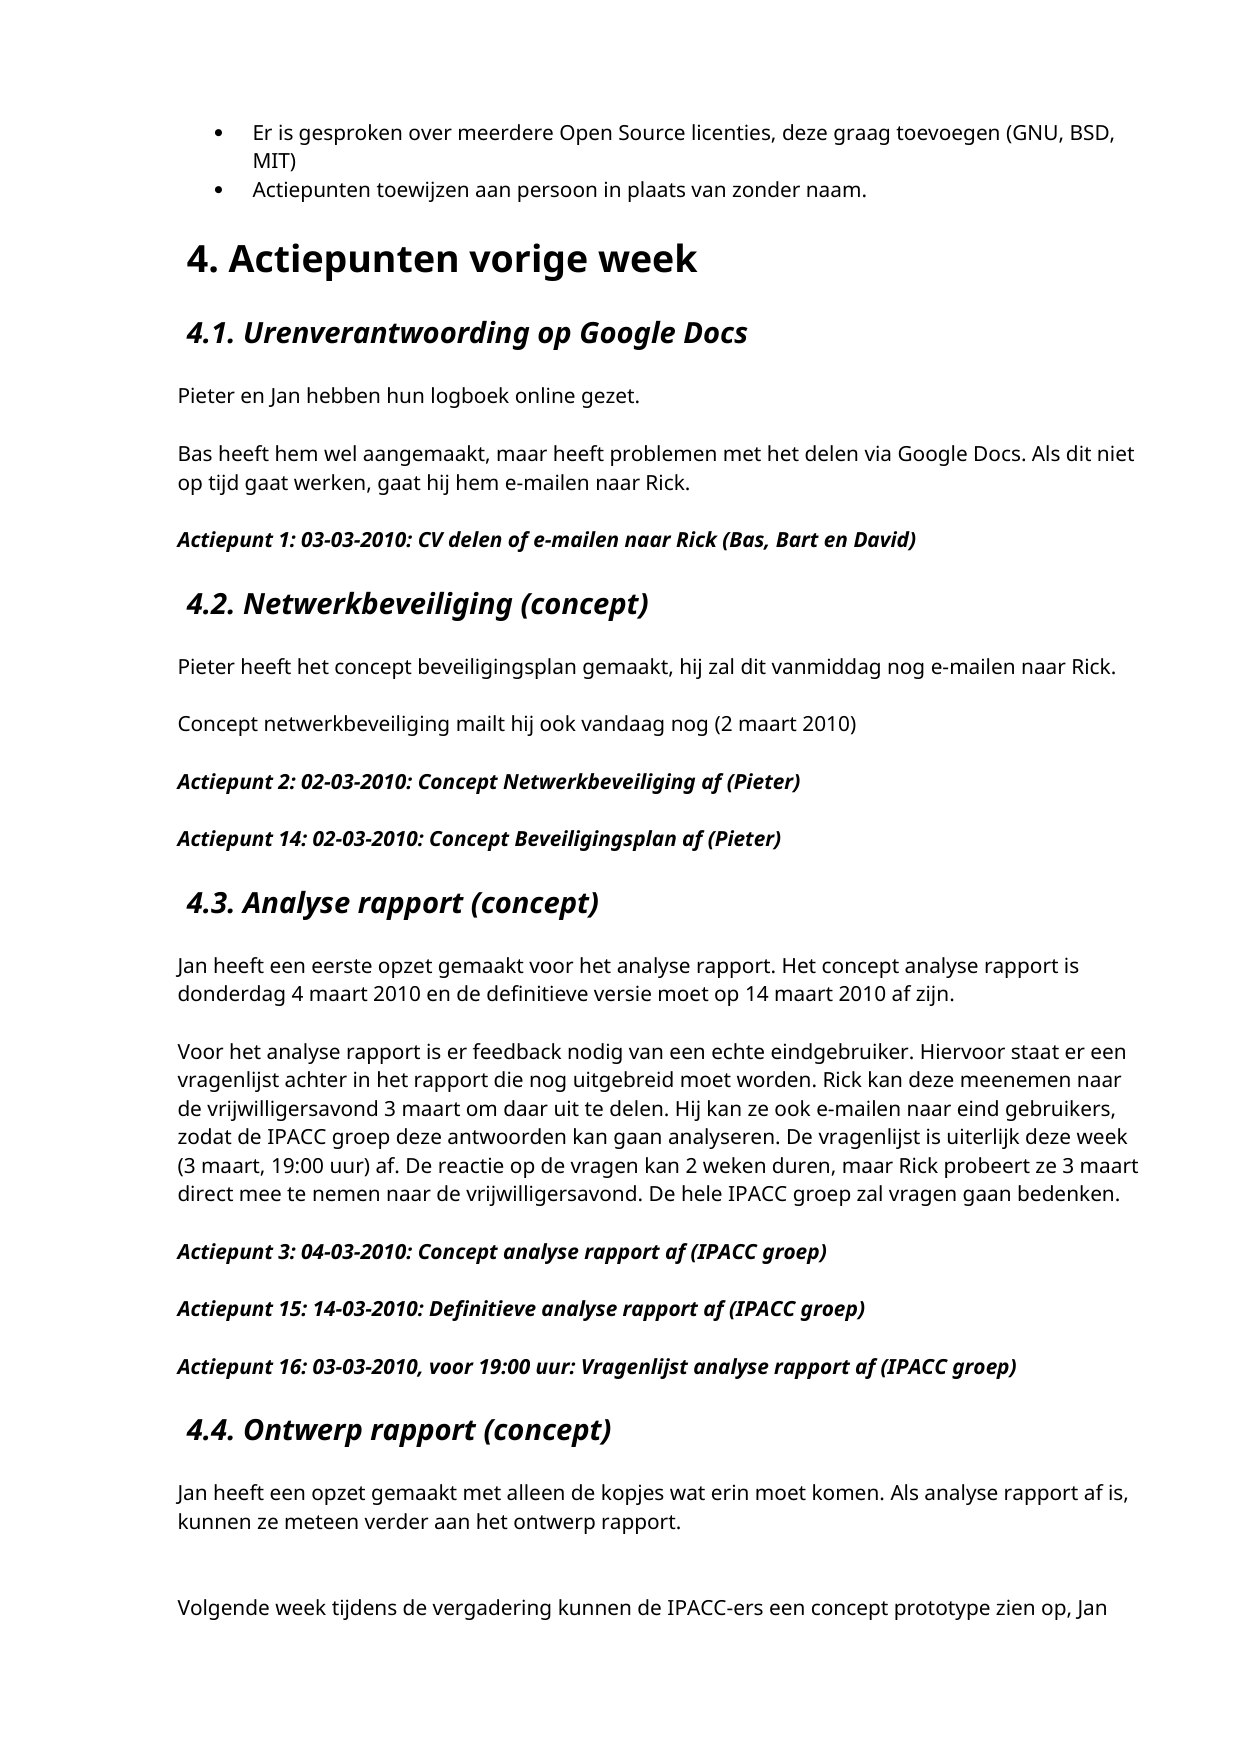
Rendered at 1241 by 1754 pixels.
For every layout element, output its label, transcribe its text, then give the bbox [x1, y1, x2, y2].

subtitle 4.2. Netwerkbeveiliging (concept) [659, 583, 1142, 623]
text Voor het analyse rapport is er feedback nodig van een echte eindgebruiker. Hiervoor staat er een vragenlijst achter in het rapport die nog uitgebreid moet worden. Rick kan deze meenemen naar de vrijwilligersavond 3 maart om daar uit te delen. Hij kan ze ook e-mailen naar eind gebruikers, zodat de IPACC groep deze antwoorden kan gaan analyseren. De vragenlijst is uiterlijk deze week (3 maart, 19:00 uur) af. De reactie op de vragen kan 2 weken duren, maar Rick probeert ze 3 maart direct mee te nemen naar de vrijwilligersavond. De hele IPACC groep zal vragen gaan bedenken. [177, 1037, 1152, 1208]
text Actiepunt 3: 04-03-2010: Concept analyse rapport af (IPACC groep) [832, 1237, 1152, 1265]
text Actiepunt 15: 14-03-2010: Definitieve analyse rapport af (IPACC groep) [177, 1294, 1152, 1323]
text Actiepunt 14: 02-03-2010: Concept Beveiligingsplan af (Pieter) [177, 824, 1152, 853]
text Bas heeft hem wel aangemaakt, maar heeft problemen met het delen via Google Docs. Als dit niet op tijd gaat werken, gaat hij hem e-mailen naar Rick. [696, 439, 1152, 496]
list Er is gesproken over meerdere Open Source licenties, deze graag toevoegen (GNU, BSD, MIT) [301, 118, 1152, 175]
text Jan heeft een eerste opzet gemaakt voor het analyse rapport. Het concept analyse rapport is donderdag 4 maart 2010 en de definitieve versie moet op 14 maart 2010 af zijn. [177, 951, 1152, 1008]
text Volgende week tijdens de vergadering kunnen de IPACC-ers een concept prototype zien op, Jan [177, 1564, 1152, 1621]
list Actiepunten toewijzen aan persoon in plaats van zonder naam. [873, 175, 1152, 203]
subtitle 4.4. Ontwerp rapport (concept) [622, 1410, 1142, 1449]
list Er is gesproken over meerdere Open Source licenties, deze graag toevoegen (GNU, BSD, MIT) [215, 118, 252, 175]
text Jan heeft een opzet gemaakt met alleen de kopjes wat erin moet komen. Als analyse rapport af is, kunnen ze meteen verder aan het ontwerp rapport. [177, 1478, 1152, 1535]
text Concept netwerkbeveiliging mailt hij ook vandaag nog (2 maart 2010) [862, 709, 1152, 738]
subtitle 4.3. Analyse rapport (concept) [610, 882, 1142, 922]
text Actiepunt 1: 03-03-2010: CV delen of e-mailen naar Rick (Bas, Bart en David) [922, 525, 1152, 554]
text Pieter en Jan hebben hun logboek online gezet. [646, 382, 1152, 410]
text Actiepunt 2: 02-03-2010: Concept Netwerkbeveiliging af (Pieter) [806, 767, 1152, 795]
subtitle 4.1. Urenverantwoording op Google Docs [759, 313, 1142, 352]
text Actiepunt 16: 03-03-2010, voor 19:00 uur: Vragenlijst analyse rapport af (IPACC groep) [1022, 1352, 1152, 1381]
subtitle 4. Actiepunten vorige week [707, 233, 1142, 284]
